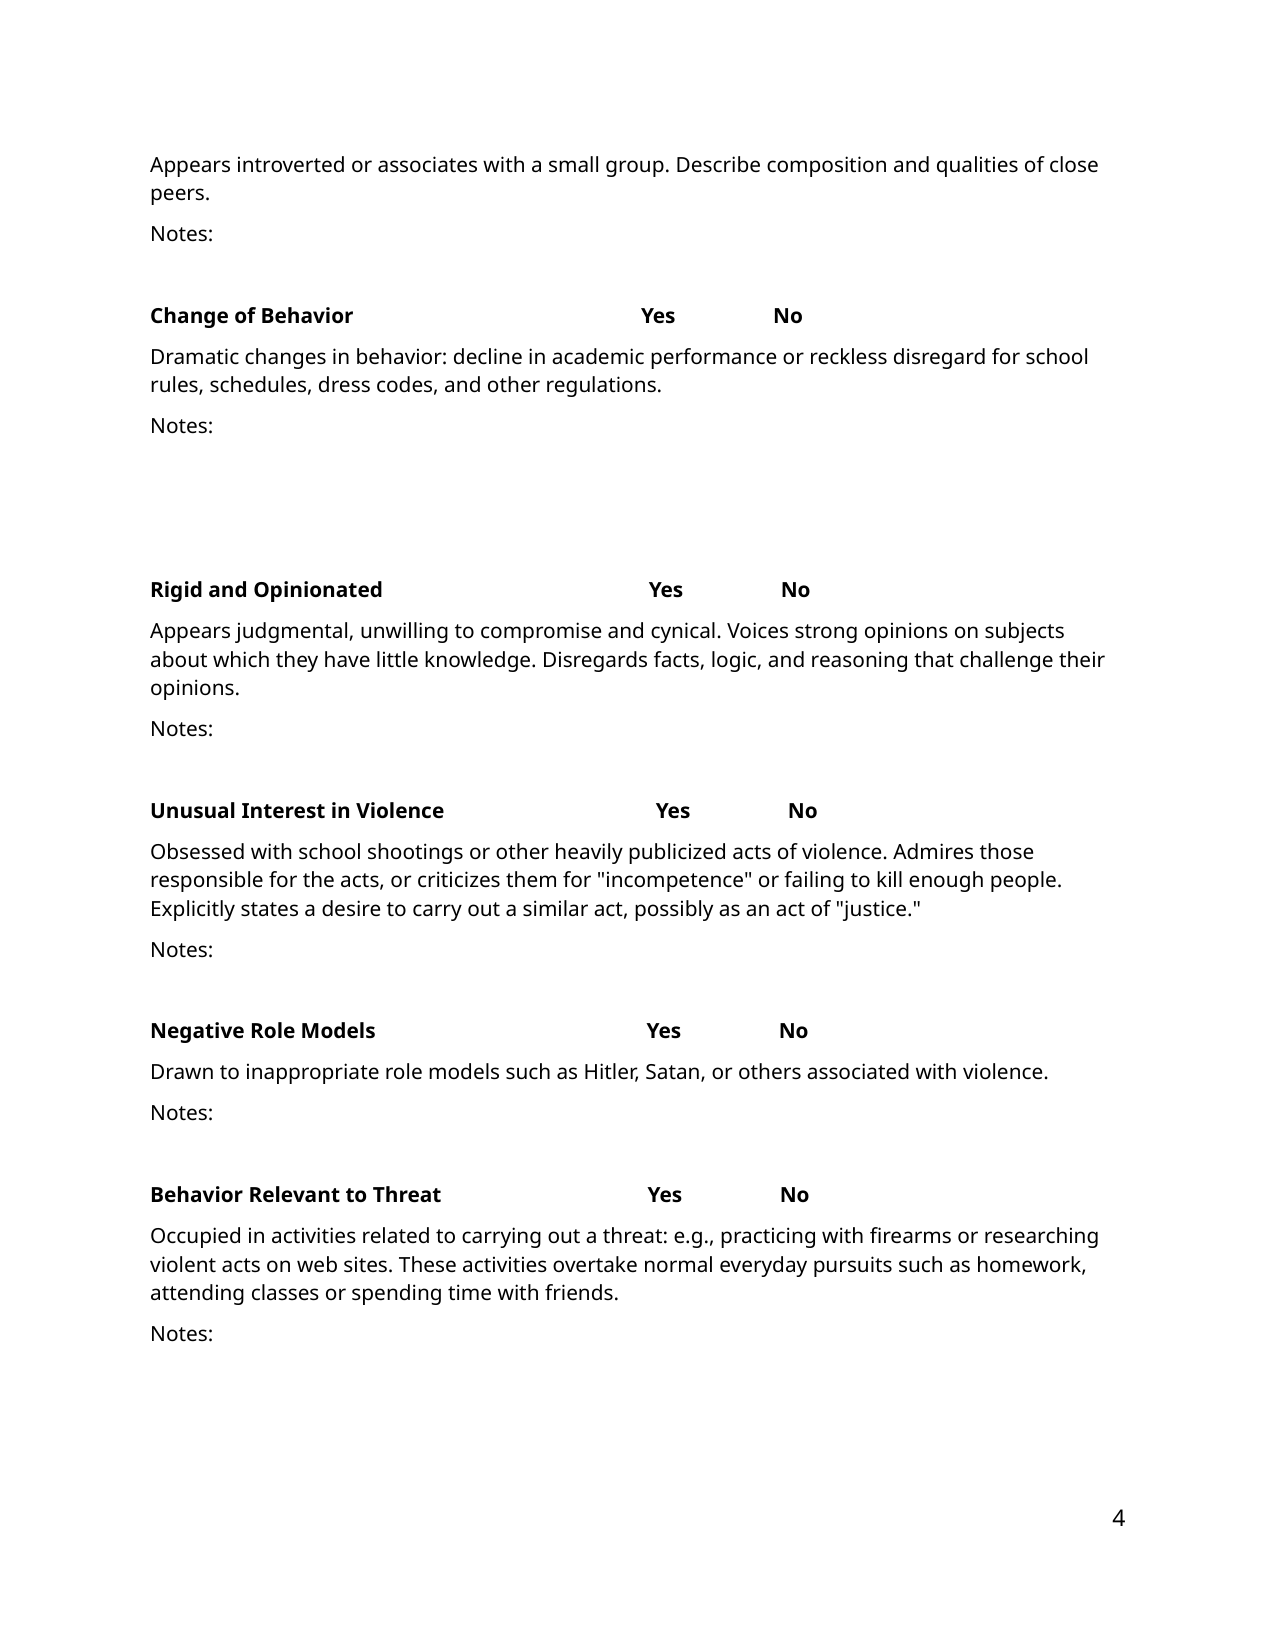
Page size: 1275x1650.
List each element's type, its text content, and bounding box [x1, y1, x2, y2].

text Unusual Interest in Violence Yes No [150, 796, 1125, 824]
text Appears judgmental, unwilling to compromise and cynical. Voices strong opinions on subjects about which they have little knowledge. Disregards facts, logic, and reasoning that challenge their opinions. [150, 616, 1125, 702]
text Appears introverted or associates with a small group. Describe composition and qualities of close peers. [150, 150, 1125, 207]
text Obsessed with school shootings or other heavily publicized acts of violence. Admires those responsible for the acts, or criticizes them for "incompetence" or failing to kill enough people. Explicitly states a desire to carry out a similar act, possibly as an act of "justice." [150, 837, 1125, 922]
text Notes: [150, 1098, 1125, 1127]
text Notes: [150, 219, 1125, 248]
text Dramatic changes in behavior: decline in academic performance or reckless disregard for school rules, schedules, dress codes, and other regulations. [150, 342, 1125, 399]
text Notes: [150, 714, 1125, 742]
text Rigid and Opinionated Yes No [150, 575, 1125, 604]
text Negative Role Models Yes No [150, 1017, 1125, 1045]
text Drawn to inappropriate role models such as Hitler, Satan, or others associated with violence. [150, 1057, 1125, 1086]
text Notes: [150, 412, 1125, 440]
text Notes: [150, 1319, 1125, 1347]
text Change of Behavior Yes No [150, 301, 1125, 330]
text Notes: [150, 935, 1125, 963]
text Occupied in activities related to carrying out a threat: e.g., practicing with firearms or researching violent acts on web sites. These activities overtake normal everyday pursuits such as homework, attending classes or spending time with friends. [150, 1221, 1125, 1307]
text Behavior Relevant to Threat Yes No [150, 1180, 1125, 1209]
